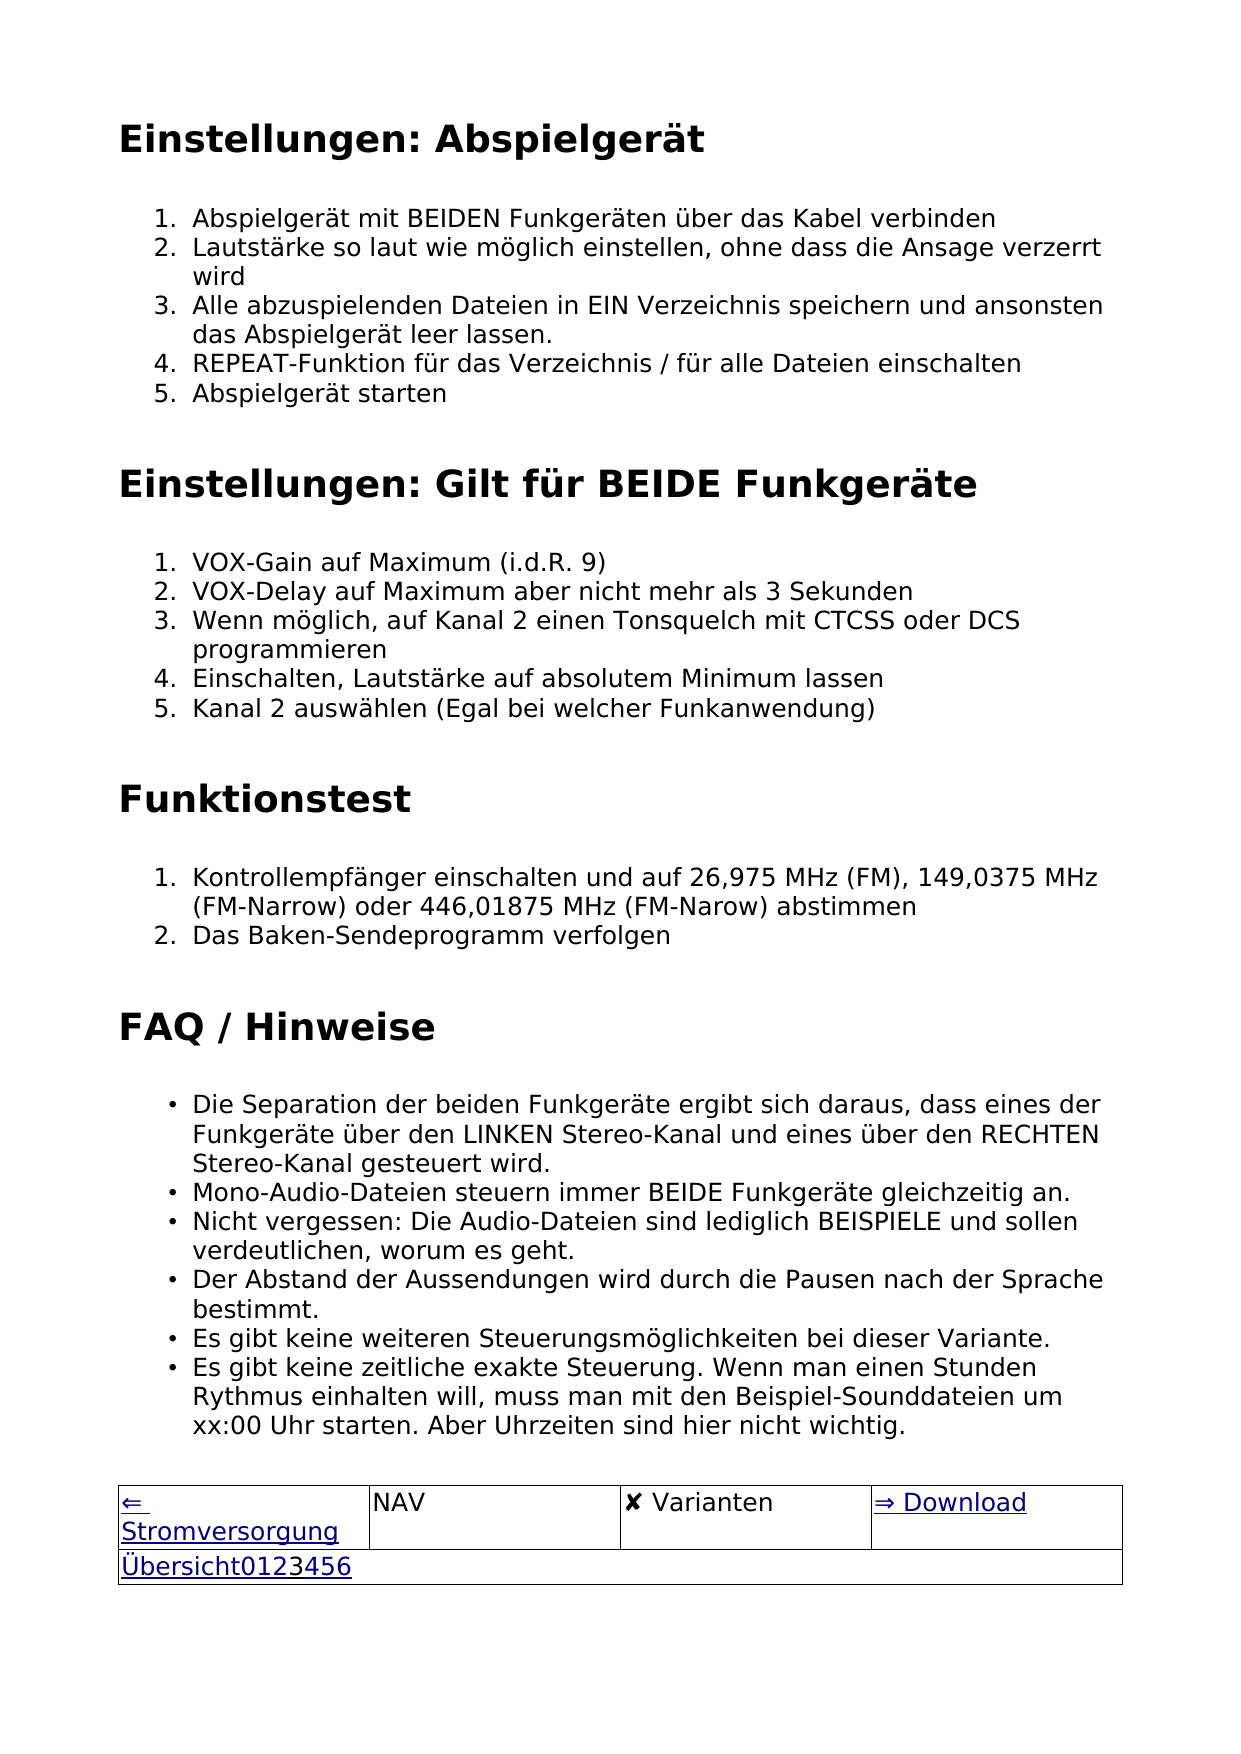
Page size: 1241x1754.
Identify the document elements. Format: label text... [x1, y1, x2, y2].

list Abspielgerät mit BEIDEN Funkgeräten über das Kabel verbinden [177, 204, 1122, 233]
list Die Separation der beiden Funkgeräte ergibt sich daraus, dass eines der Funkgeräte über den LINKEN Stereo-Kanal und eines über den RECHTEN Stereo-Kanal gesteuert wird. [177, 1091, 1122, 1178]
subtitle Einstellungen: Gilt für BEIDE Funkgeräte [118, 462, 1122, 506]
subtitle Einstellungen: Abspielgerät [118, 118, 1122, 162]
list Der Abstand der Aussendungen wird durch die Pausen nach der Sprache bestimmt. [177, 1266, 1122, 1324]
list Es gibt keine zeitliche exakte Steuerung. Wenn man einen Stunden Rythmus einhalten will, muss man mit den Beispiel-Sounddateien um xx:00 Uhr starten. Aber Uhrzeiten sind hier nicht wichtig. [177, 1353, 1122, 1441]
table_header ⇒ Download [872, 1486, 1122, 1549]
list VOX-Delay auf Maximum aber nicht mehr als 3 Sekunden [177, 577, 1122, 606]
list Lautstärke so laut wie möglich einstellen, ohne dass die Ansage verzerrt wird [177, 233, 1122, 291]
table_header NAV [370, 1486, 620, 1549]
table_header ⇐ Stromversorgung [119, 1486, 369, 1549]
table_cell Übersicht0123456 [119, 1550, 1122, 1584]
list Kanal 2 auswählen (Egal bei welcher Funkanwendung) [177, 694, 1122, 723]
list REPEAT-Funktion für das Verzeichnis / für alle Dateien einschalten [177, 349, 1122, 379]
list Das Baken-Sendeprogramm verfolgen [177, 921, 1122, 951]
list Einschalten, Lautstärke auf absolutem Minimum lassen [177, 665, 1122, 694]
list Nicht vergessen: Die Audio-Dateien sind lediglich BEISPIELE und sollen verdeutlichen, worum es geht. [177, 1207, 1122, 1266]
list Wenn möglich, auf Kanal 2 einen Tonsquelch mit CTCSS oder DCS programmieren [177, 606, 1122, 665]
list Es gibt keine weiteren Steuerungsmöglichkeiten bei dieser Variante. [177, 1324, 1122, 1353]
list VOX-Gain auf Maximum (i.d.R. 9) [177, 548, 1122, 577]
table_header ✘ Varianten [621, 1486, 871, 1549]
list Mono-Audio-Dateien steuern immer BEIDE Funkgeräte gleichzeitig an. [177, 1178, 1122, 1207]
list Abspielgerät starten [177, 379, 1122, 408]
list Alle abzuspielenden Dateien in EIN Verzeichnis speichern und ansonsten das Abspielgerät leer lassen. [177, 291, 1122, 349]
subtitle FAQ / Hinweise [118, 1005, 1122, 1049]
list Kontrollempfänger einschalten und auf 26,975 MHz (FM), 149,0375 MHz (FM-Narrow) oder 446,01875 MHz (FM-Narow) abstimmen [177, 863, 1122, 921]
subtitle Funktionstest [118, 777, 1122, 821]
